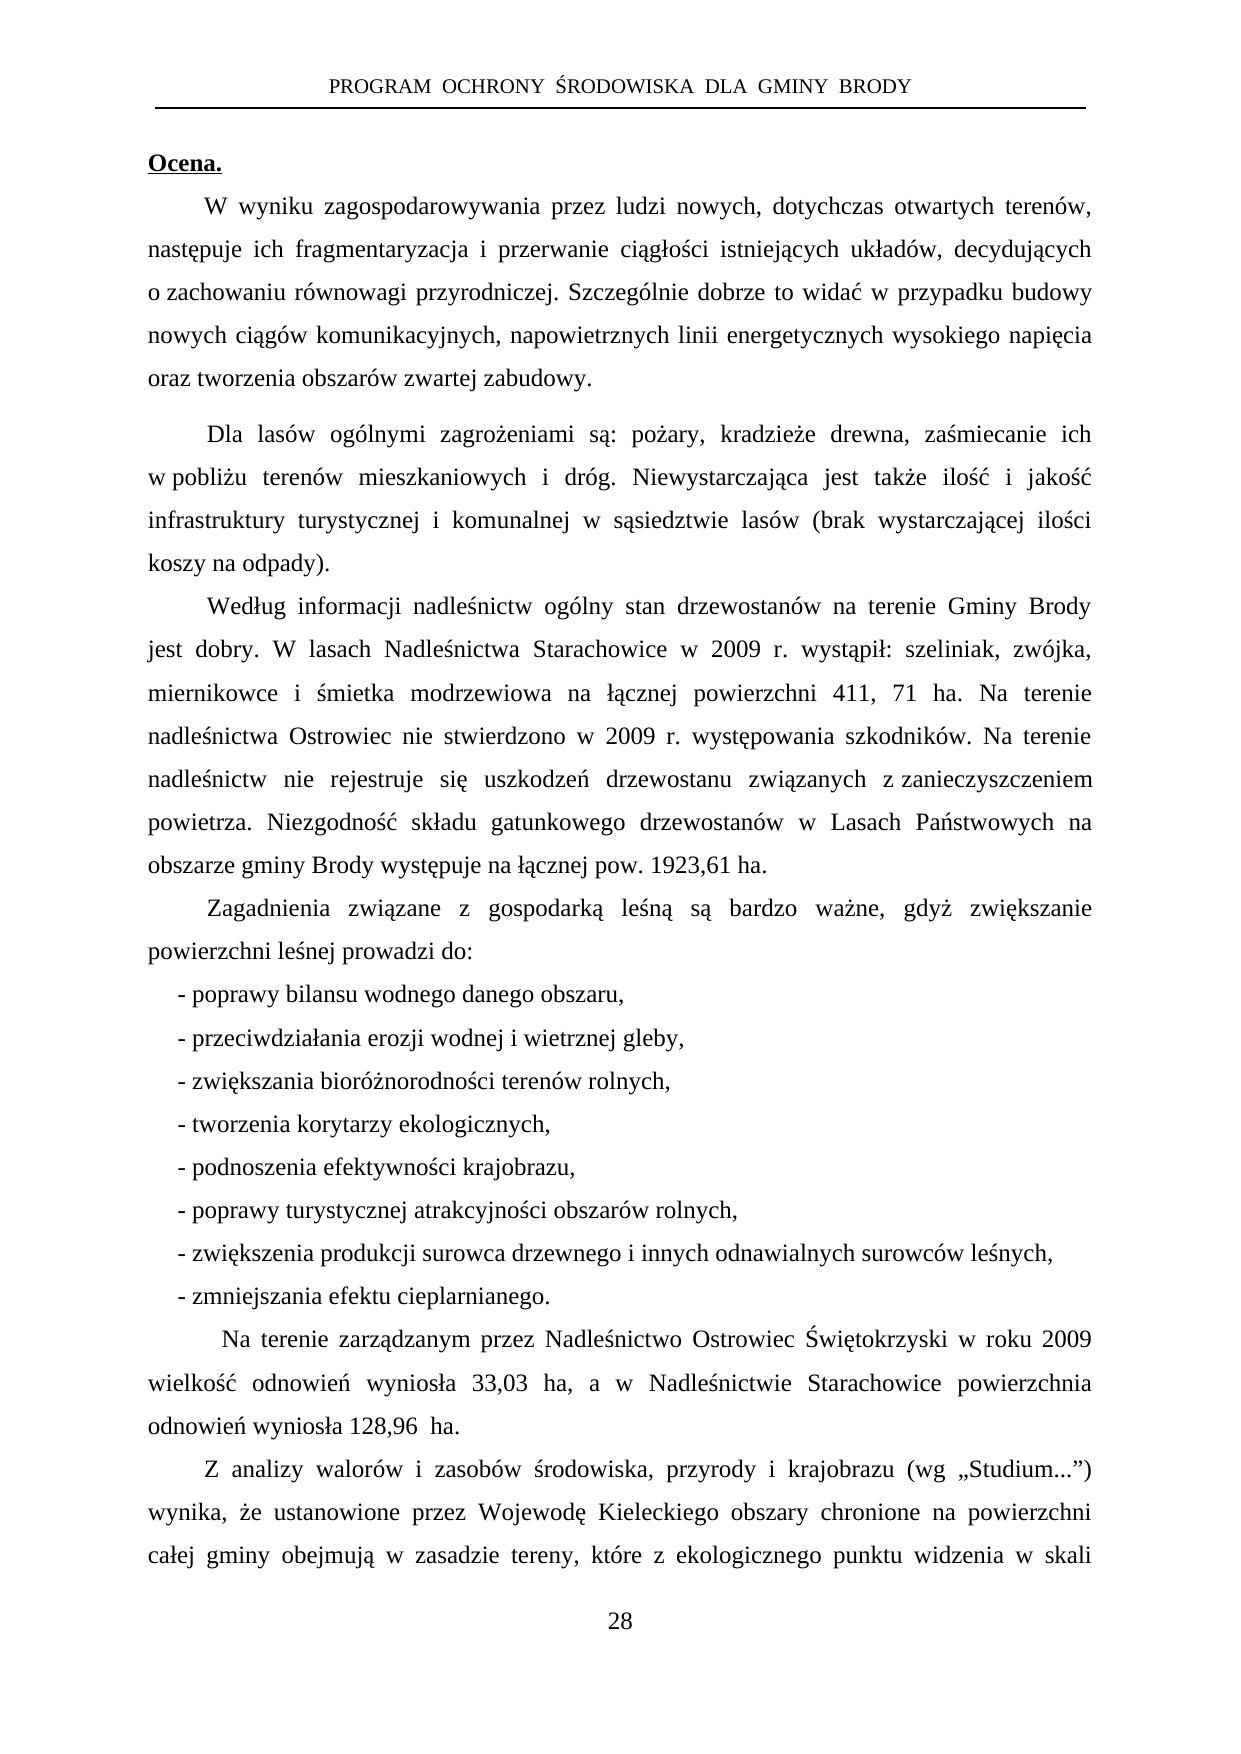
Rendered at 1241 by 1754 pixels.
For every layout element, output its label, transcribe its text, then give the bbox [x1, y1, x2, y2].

text Według informacji nadleśnictw ogólny stan drzewostanów na terenie Gminy Brody jest dobry. W lasach Nadleśnictwa Starachowice w 2009 r. wystąpił: szeliniak, zwójka, miernikowce i śmietka modrzewiowa na łącznej powierzchni 411, 71 ha. Na terenie nadleśnictwa Ostrowiec nie stwierdzono w 2009 r. występowania szkodników. Na terenie nadleśnictw nie rejestruje się uszkodzeń drzewostanu związanych z zanieczyszczeniem powietrza. Niezgodność składu gatunkowego drzewostanów w Lasach Państwowych na obszarze gminy Brody występuje na łącznej pow. 1923,61 ha. [148, 591, 1093, 879]
text - poprawy bilansu wodnego danego obszaru, [148, 979, 1093, 1008]
text - zwiększenia produkcji surowca drzewnego i innych odnawialnych surowców leśnych, [148, 1238, 1093, 1267]
text Dla lasów ogólnymi zagrożeniami są: pożary, kradzieże drewna, zaśmiecanie ich w pobliżu terenów mieszkaniowych i dróg. Niewystarczająca jest także ilość i jakość infrastruktury turystycznej i komunalnej w sąsiedztwie lasów (brak wystarczającej ilości koszy na odpady). [148, 419, 1093, 577]
text - poprawy turystycznej atrakcyjności obszarów rolnych, [148, 1195, 1093, 1224]
text - zwiększania bioróżnorodności terenów rolnych, [148, 1066, 1093, 1094]
text W wyniku zagospodarowywania przez ludzi nowych, dotychczas otwartych terenów, następuje ich fragmentaryzacja i przerwanie ciągłości istniejących układów, decydujących o zachowaniu równowagi przyrodniczej. Szczególnie dobrze to widać w przypadku budowy nowych ciągów komunikacyjnych, napowietrznych linii energetycznych wysokiego napięcia oraz tworzenia obszarów zwartej zabudowy. [148, 191, 1093, 392]
text Zagadnienia związane z gospodarką leśną są bardzo ważne, gdyż zwiększanie powierzchni leśnej prowadzi do: [148, 893, 1093, 965]
text - podnoszenia efektywności krajobrazu, [148, 1152, 1093, 1181]
text Ocena. [148, 148, 1093, 176]
text - zmniejszania efektu cieplarnianego. [148, 1281, 1093, 1310]
text - tworzenia korytarzy ekologicznych, [148, 1109, 1093, 1138]
text Z analizy walorów i zasobów środowiska, przyrody i krajobrazu (wg „Studium...”) wynika, że ustanowione przez Wojewodę Kieleckiego obszary chronione na powierzchni całej gminy obejmują w zasadzie tereny, które z ekologicznego punktu widzenia w skali [148, 1454, 1093, 1569]
text - przeciwdziałania erozji wodnej i wietrznej gleby, [148, 1023, 1093, 1051]
text Na terenie zarządzanym przez Nadleśnictwo Ostrowiec Świętokrzyski w roku 2009 wielkość odnowień wyniosła 33,03 ha, a w Nadleśnictwie Starachowice powierzchnia odnowień wyniosła 128,96 ha. [148, 1324, 1093, 1439]
